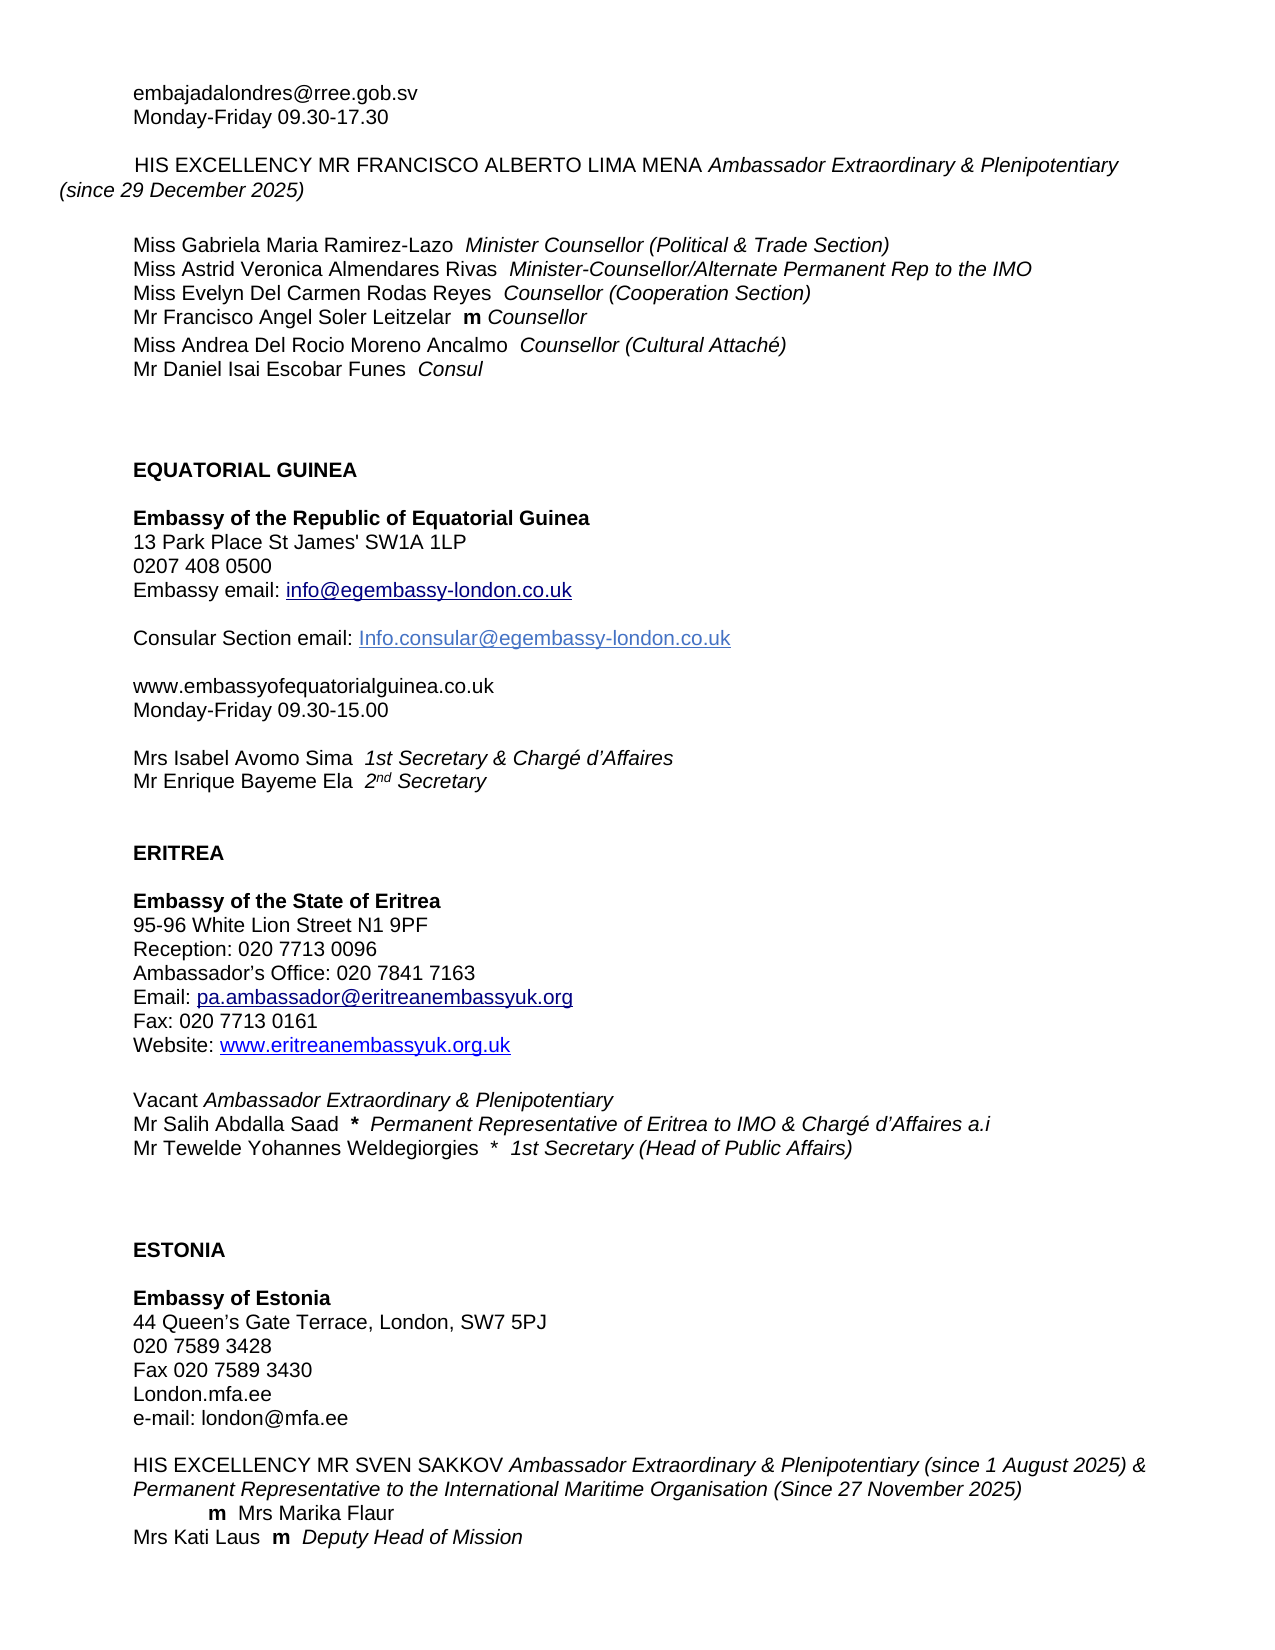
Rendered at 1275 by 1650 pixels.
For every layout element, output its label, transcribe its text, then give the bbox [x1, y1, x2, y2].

text Website: www.eritreanembassyuk.org.uk [133, 1033, 1181, 1057]
text Mr Enrique Bayeme Ela 2nd Secretary [133, 769, 1181, 793]
text HIS EXCELLENCY MR SVEN SAKKOV Ambassador Extraordinary & Plenipotentiary (since 1 August 2025) & Permanent Representative to the International Maritime Organisation (Since 27 November 2025) [133, 1453, 1181, 1501]
subtitle EQUATORIAL GUINEA [133, 458, 1181, 482]
text Mr Francisco Angel Soler Leitzelar m Counsellor [133, 304, 1181, 328]
text Monday-Friday 09.30-15.00 [133, 697, 1181, 721]
text London.mfa.ee [133, 1381, 1181, 1405]
text 020 7589 3428 [133, 1333, 1181, 1357]
text Vacant Ambassador Extraordinary & Plenipotentiary [133, 1087, 1181, 1111]
text Monday-Friday 09.30-17.30 [133, 105, 1181, 129]
text Mr Tewelde Yohannes Weldegiorgies * 1st Secretary (Head of Public Affairs) [133, 1135, 1181, 1159]
text Mr Daniel Isai Escobar Funes Consul [133, 357, 1181, 381]
text e-mail: london@mfa.ee [133, 1405, 1181, 1429]
text embajadalondres@rree.gob.sv [133, 81, 1181, 105]
text Mr Salih Abdalla Saad * Permanent Representative of Eritrea to IMO & Chargé d’Affaires a.i [133, 1111, 1181, 1135]
text Consular Section email: Info.consular@egembassy-london.co.uk [133, 626, 1181, 649]
text www.embassyofequatorialguinea.co.uk [133, 673, 1181, 697]
text Mrs Isabel Avomo Sima 1st Secretary & Chargé d’Affaires [133, 745, 1181, 769]
text 95-96 White Lion Street N1 9PF [133, 913, 1181, 937]
text Embassy of the State of Eritrea [133, 889, 1181, 913]
text 44 Queen’s Gate Terrace, London, SW7 5PJ [133, 1309, 1181, 1333]
text ESTONIA [133, 1238, 1181, 1262]
text Email: pa.ambassador@eritreanembassyuk.org [133, 985, 1181, 1009]
text Ambassador’s Office: 020 7841 7163 [133, 961, 1181, 985]
subtitle HIS EXCELLENCY MR FRANCISCO ALBERTO LIMA MENA Ambassador Extraordinary & Plenipotentiary (since 29 December 2025) [59, 153, 1181, 202]
text 0207 408 0500 [133, 554, 1181, 578]
text Embassy email: info@egembassy-london.co.uk [133, 578, 1181, 602]
text Embassy of Estonia [133, 1286, 1181, 1309]
text Miss Astrid Veronica Almendares Rivas Minister-Counsellor/Alternate Permanent Rep to the IMO [133, 257, 1181, 281]
text m Mrs Marika Flaur [133, 1501, 1181, 1525]
text Fax 020 7589 3430 [133, 1357, 1181, 1381]
text Miss Andrea Del Rocio Moreno Ancalmo Counsellor (Cultural Attaché) [133, 328, 1181, 357]
text Mrs Kati Laus m Deputy Head of Mission [133, 1525, 1181, 1549]
text Fax: 020 7713 0161 [133, 1009, 1181, 1033]
text ERITREA [133, 841, 1181, 865]
text Miss Evelyn Del Carmen Rodas Reyes Counsellor (Cooperation Section) [133, 281, 1181, 304]
subtitle Embassy of the Republic of Equatorial Guinea [133, 506, 1181, 530]
text 13 Park Place St James' SW1A 1LP [133, 530, 1181, 554]
text Miss Gabriela Maria Ramirez-Lazo Minister Counsellor (Political & Trade Section) [133, 233, 1181, 257]
text Reception: 020 7713 0096 [133, 937, 1181, 961]
